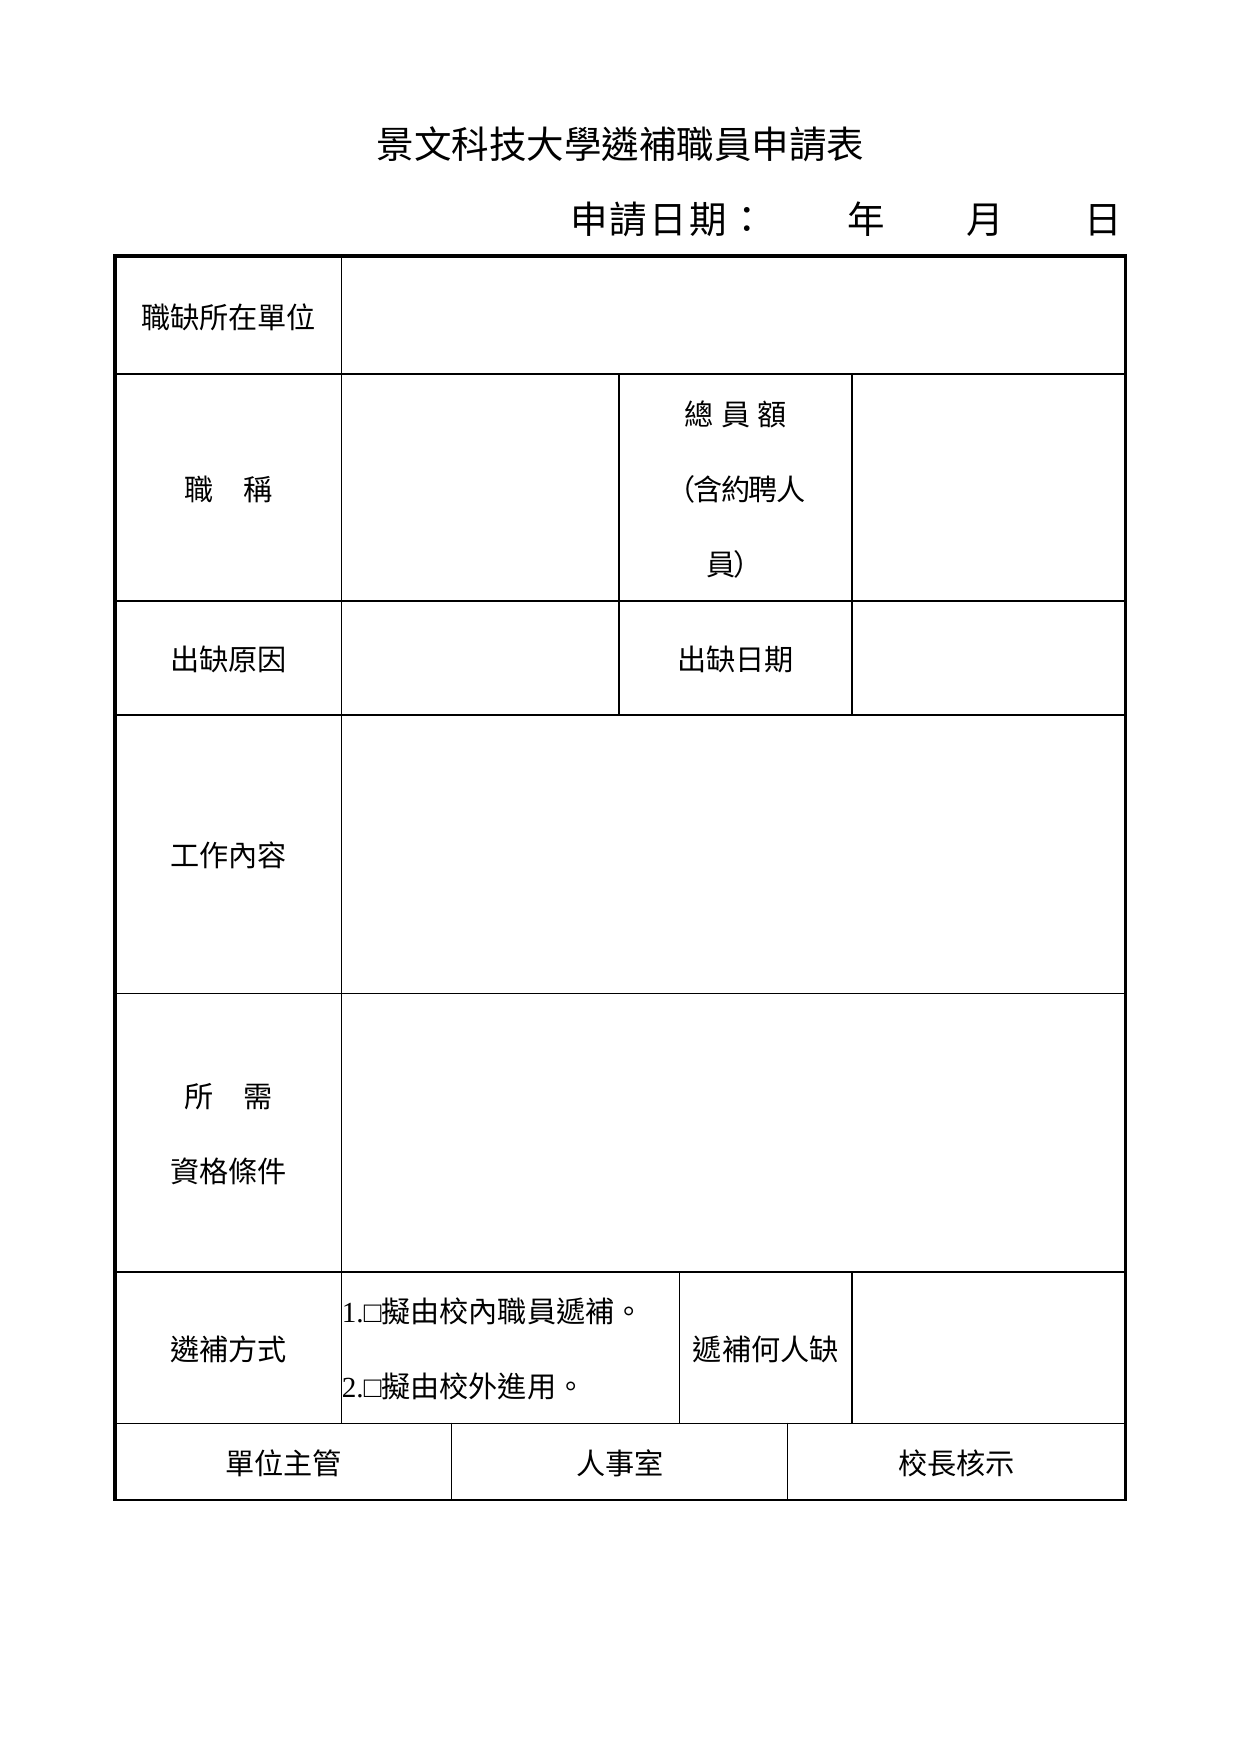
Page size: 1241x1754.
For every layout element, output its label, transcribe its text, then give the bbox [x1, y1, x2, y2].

table_cell 出缺日期 [620, 602, 851, 714]
text 景文科技大學遴補職員申請表 [118, 104, 1122, 179]
table_header [342, 258, 1124, 373]
table_cell [853, 602, 1124, 714]
table_cell [342, 375, 618, 600]
table_cell 遴補方式 [117, 1273, 341, 1423]
table_header 職缺所在單位 [117, 258, 341, 373]
table_cell [342, 716, 1124, 992]
table_cell 所 需 資格條件 [117, 994, 341, 1271]
table_cell 職 稱 [117, 375, 341, 600]
table_cell [853, 375, 1124, 600]
text 申請日期： 年 月 日 [118, 179, 1122, 254]
table_cell 工作內容 [117, 716, 341, 992]
table_cell [342, 602, 618, 714]
table_cell [853, 1273, 1124, 1423]
table_cell 遞補何人缺 [680, 1273, 851, 1423]
table_cell 校長核示 [788, 1424, 1124, 1499]
table_cell 單位主管 [117, 1424, 451, 1499]
table_cell [342, 994, 1124, 1271]
table_cell 人事室 [452, 1424, 787, 1499]
table_cell 出缺原因 [117, 602, 341, 714]
table_cell 1.□擬由校內職員遞補。 2.□擬由校外進用。 [342, 1273, 679, 1423]
table_cell 總 員 額 （含約聘人員） [620, 375, 851, 600]
